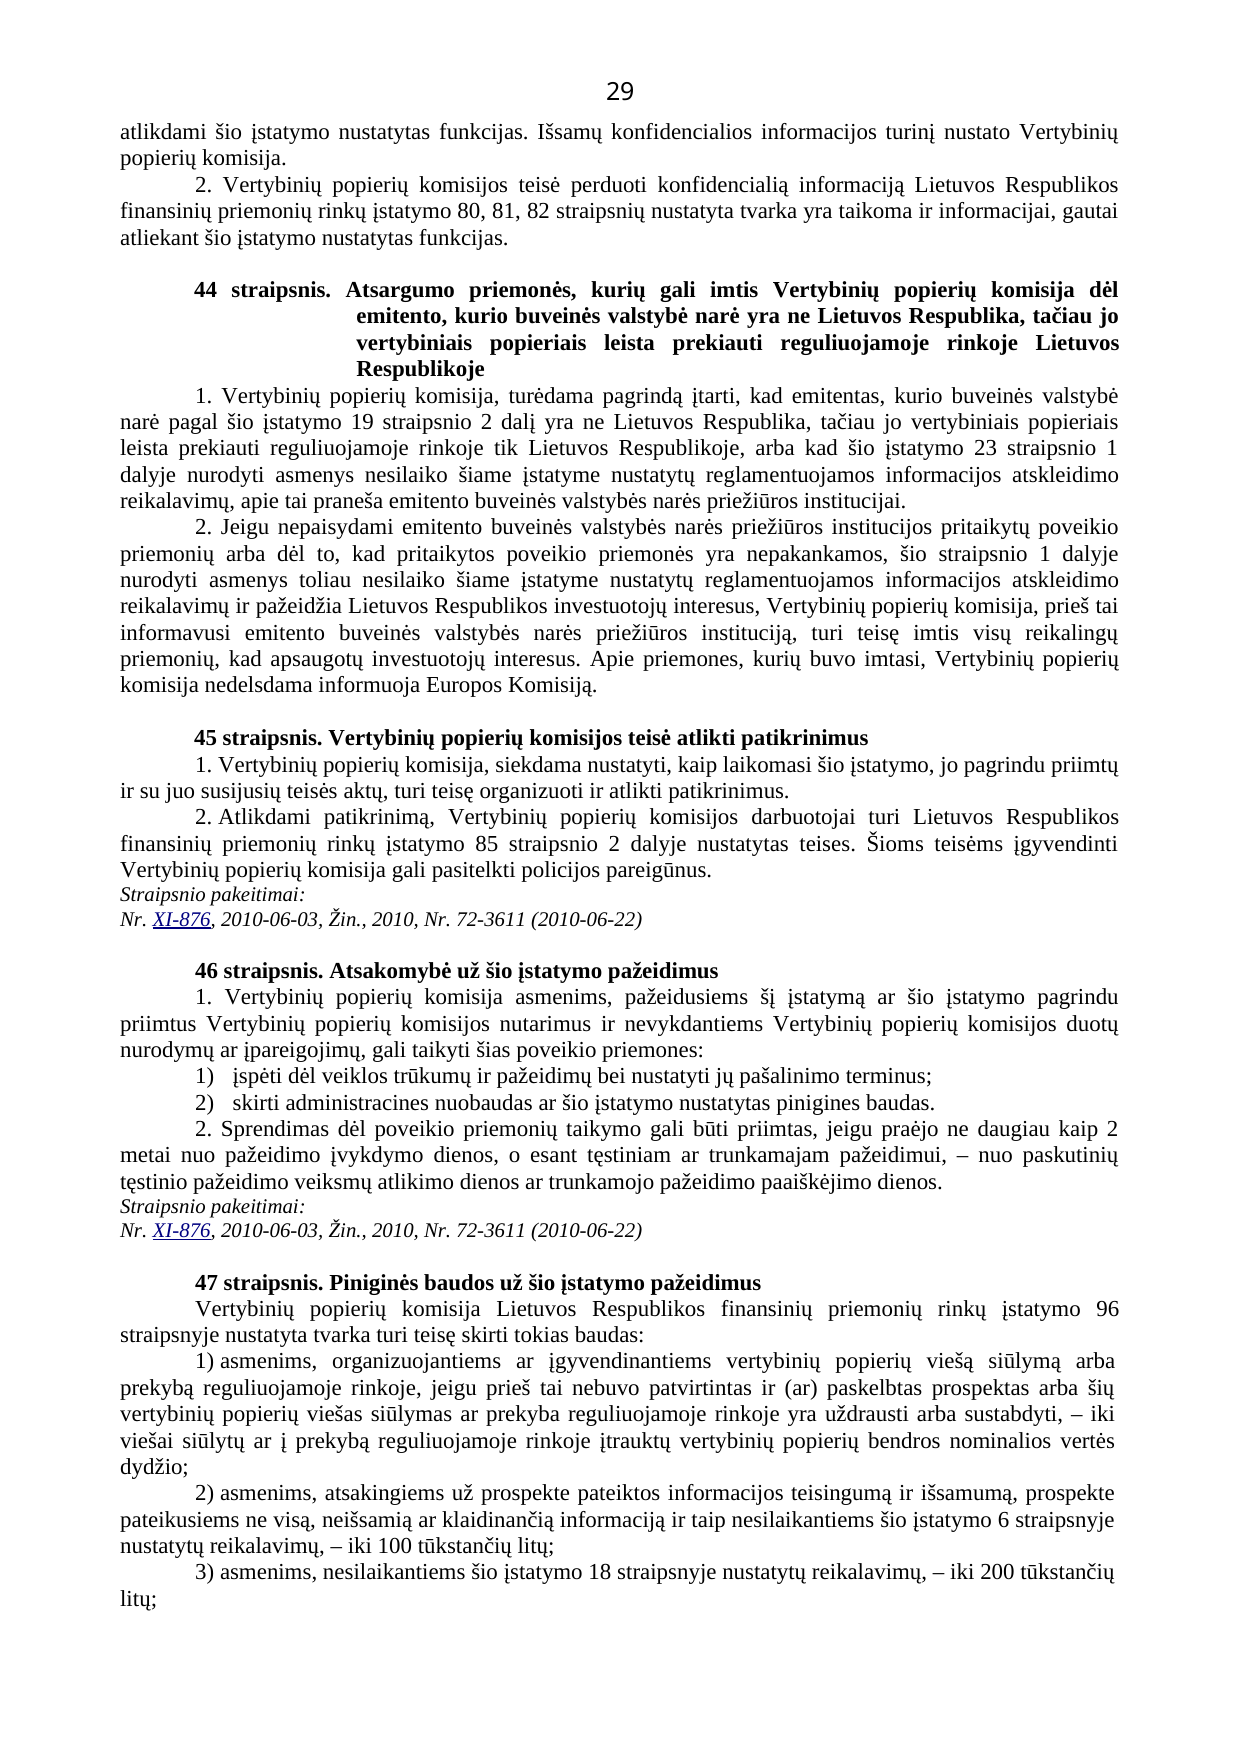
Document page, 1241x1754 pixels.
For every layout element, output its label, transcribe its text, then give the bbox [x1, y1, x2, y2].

text 3) asmenims, nesilaikantiems šio įstatymo 18 straipsnyje nustatytų reikalavimų, – iki 200 tūkstančių litų; [120, 1558, 1116, 1611]
text 1. Vertybinių popierių komisija asmenims, pažeidusiems šį įstatymą ar šio įstatymo pagrindu priimtus Vertybinių popierių komisijos nutarimus ir nevykdantiems Vertybinių popierių komisijos duotų nurodymų ar įpareigojimų, gali taikyti šias poveikio priemones: [120, 983, 1120, 1062]
text 2) asmenims, atsakingiems už prospekte pateiktos informacijos teisingumą ir išsamumą, prospekte pateikusiems ne visą, neišsamią ar klaidinančią informaciją ir taip nesilaikantiems šio įstatymo 6 straipsnyje nustatytų reikalavimų, – iki 100 tūkstančių litų; [120, 1479, 1116, 1558]
text 47 straipsnis. Piniginės baudos už šio įstatymo pažeidimus [120, 1268, 1120, 1295]
text Nr. XI-876, 2010-06-03, Žin., 2010, Nr. 72-3611 (2010-06-22) [120, 1218, 1120, 1242]
text 1. Vertybinių popierių komisija, turėdama pagrindą įtarti, kad emitentas, kurio buveinės valstybė narė pagal šio įstatymo 19 straipsnio 2 dalį yra ne Lietuvos Respublika, tačiau jo vertybiniais popieriais leista prekiauti reguliuojamoje rinkoje tik Lietuvos Respublikoje, arba kad šio įstatymo 23 straipsnio 1 dalyje nurodyti asmenys nesilaiko šiame įstatyme nustatytų reglamentuojamos informacijos atskleidimo reikalavimų, apie tai praneša emitento buveinės valstybės narės priežiūros institucijai. [120, 382, 1120, 513]
text 1. Vertybinių popierių komisija, siekdama nustatyti, kaip laikomasi šio įstatymo, jo pagrindu priimtų ir su juo susijusių teisės aktų, turi teisę organizuoti ir atlikti patikrinimus. [120, 751, 1120, 803]
text Straipsnio pakeitimai: [120, 882, 1120, 906]
text Nr. XI-876, 2010-06-03, Žin., 2010, Nr. 72-3611 (2010-06-22) [120, 906, 1120, 931]
text 45 straipsnis. Vertybinių popierių komisijos teisė atlikti patikrinimus [194, 724, 1120, 751]
text 2. Sprendimas dėl poveikio priemonių taikymo gali būti priimtas, jeigu praėjo ne daugiau kaip 2 metai nuo pažeidimo įvykdymo dienos, o esant tęstiniam ar trunkamajam pažeidimui, – nuo paskutinių tęstinio pažeidimo veiksmų atlikimo dienos ar trunkamojo pažeidimo paaiškėjimo dienos. [120, 1115, 1120, 1194]
list įspėti dėl veiklos trūkumų ir pažeidimų bei nustatyti jų pašalinimo terminus; [120, 1062, 1120, 1089]
text 46 straipsnis. Atsakomybė už šio įstatymo pažeidimus [120, 957, 1120, 983]
text Straipsnio pakeitimai: [120, 1194, 1120, 1218]
text Vertybinių popierių komisija Lietuvos Respublikos finansinių priemonių rinkų įstatymo 96 straipsnyje nustatyta tvarka turi teisę skirti tokias baudas: [120, 1295, 1120, 1348]
list skirti administracines nuobaudas ar šio įstatymo nustatytas pinigines baudas. [120, 1089, 1120, 1115]
text 2. Atlikdami patikrinimą, Vertybinių popierių komisijos darbuotojai turi Lietuvos Respublikos finansinių priemonių rinkų įstatymo 85 straipsnio 2 dalyje nustatytas teises. Šioms teisėms įgyvendinti Vertybinių popierių komisija gali pasitelkti policijos pareigūnus. [120, 803, 1120, 882]
text 2. Jeigu nepaisydami emitento buveinės valstybės narės priežiūros institucijos pritaikytų poveikio priemonių arba dėl to, kad pritaikytos poveikio priemonės yra nepakankamos, šio straipsnio 1 dalyje nurodyti asmenys toliau nesilaiko šiame įstatyme nustatytų reglamentuojamos informacijos atskleidimo reikalavimų ir pažeidžia Lietuvos Respublikos investuotojų interesus, Vertybinių popierių komisija, prieš tai informavusi emitento buveinės valstybės narės priežiūros instituciją, turi teisę imtis visų reikalingų priemonių, kad apsaugotų investuotojų interesus. Apie priemones, kurių buvo imtasi, Vertybinių popierių komisija nedelsdama informuoja Europos Komisiją. [120, 513, 1120, 698]
text atlikdami šio įstatymo nustatytas funkcijas. Išsamų konfidencialios informacijos turinį nustato Vertybinių popierių komisija. [120, 118, 1120, 171]
text 1) asmenims, organizuojantiems ar įgyvendinantiems vertybinių popierių viešą siūlymą arba prekybą reguliuojamoje rinkoje, jeigu prieš tai nebuvo patvirtintas ir (ar) paskelbtas prospektas arba šių vertybinių popierių viešas siūlymas ar prekyba reguliuojamoje rinkoje yra uždrausti arba sustabdyti, – iki viešai siūlytų ar į prekybą reguliuojamoje rinkoje įtrauktų vertybinių popierių bendros nominalios vertės dydžio; [120, 1348, 1116, 1479]
text 2. Vertybinių popierių komisijos teisė perduoti konfidencialią informaciją Lietuvos Respublikos finansinių priemonių rinkų įstatymo 80, 81, 82 straipsnių nustatyta tvarka yra taikoma ir informacijai, gautai atliekant šio įstatymo nustatytas funkcijas. [120, 171, 1120, 250]
text 44 straipsnis. Atsargumo priemonės, kurių gali imtis Vertybinių popierių komisija dėl emitento, kurio buveinės valstybė narė yra ne Lietuvos Respublika, tačiau jo vertybiniais popieriais leista prekiauti reguliuojamoje rinkoje Lietuvos Respublikoje [194, 276, 1120, 382]
